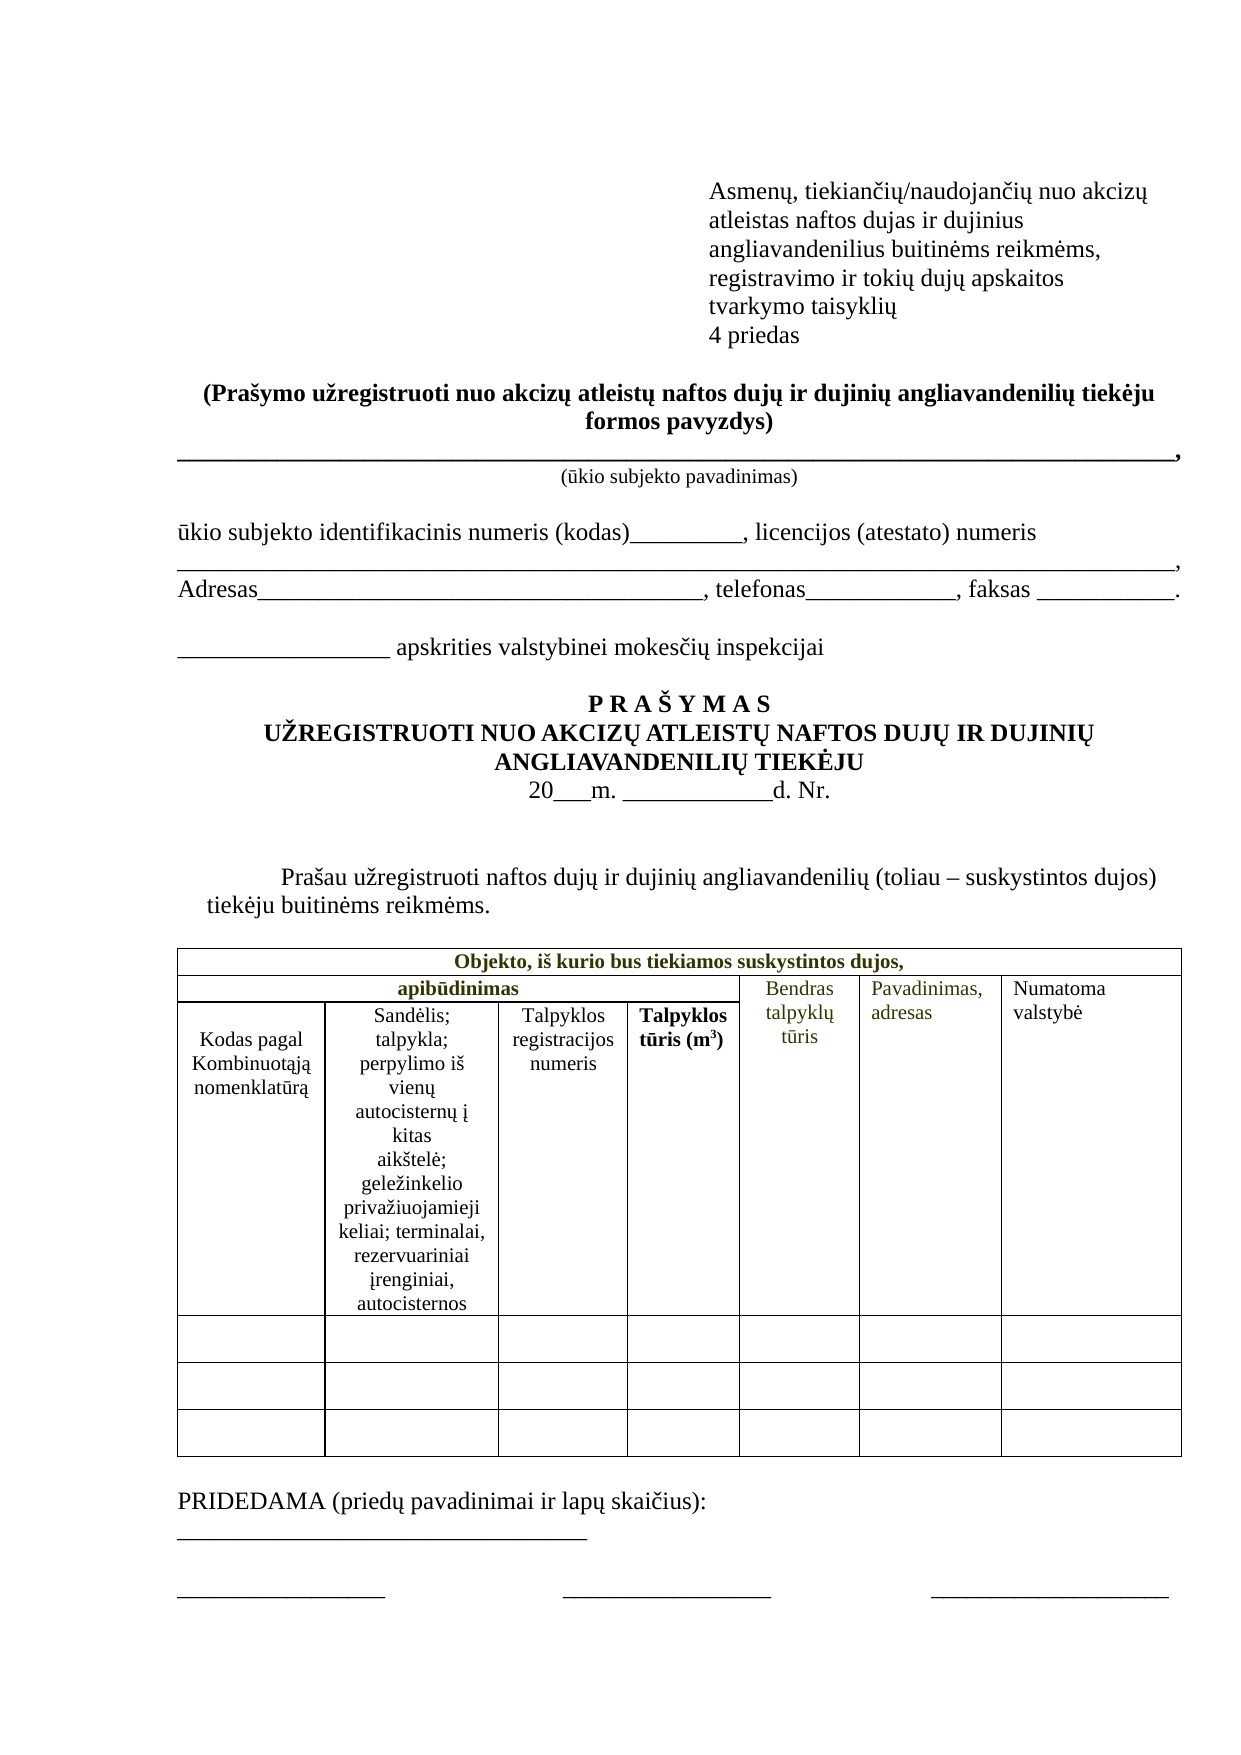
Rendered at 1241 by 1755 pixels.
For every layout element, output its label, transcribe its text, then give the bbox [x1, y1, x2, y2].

table_cell [628, 1410, 739, 1456]
table_cell [499, 1410, 627, 1456]
table_cell [326, 1363, 498, 1409]
text tvarkymo taisyklių [177, 291, 1181, 320]
table_cell [628, 1363, 739, 1409]
table_cell Sandėlis; talpykla; perpylimo iš vienų autocisternų į kitas aikštelė; geležinkelio privažiuojamieji keliai; terminalai, rezervuariniai įrenginiai, autocisternos [326, 1003, 498, 1315]
table_cell [860, 1316, 1001, 1362]
table_cell [740, 1410, 859, 1456]
table_cell Numatoma valstybė [1002, 976, 1181, 1315]
text _________________ apskrities valstybinei mokesčių inspekcijai [177, 632, 1181, 660]
text (Prašymo užregistruoti nuo akcizų atleistų naftos dujų ir dujinių angliavandenilių tiekėju formos pavyzdys) [177, 378, 1181, 435]
table_cell [1002, 1316, 1181, 1362]
text Adresas , telefonas____________, faksas ___________. [177, 574, 1181, 603]
text Prašau užregistruoti naftos dujų ir dujinių angliavandenilių (toliau – suskystintos dujos) tiekėju buitinėms reikmėms. [207, 862, 1181, 919]
table_cell [740, 1363, 859, 1409]
table_cell [740, 1316, 859, 1362]
text ūkio subjekto identifikacinis numeris (kodas)_________, licencijos (atestato) numeris [177, 517, 1181, 545]
table_cell [178, 1363, 324, 1409]
text , [177, 435, 1181, 464]
table_cell [178, 1410, 324, 1456]
text UŽREGISTRUOTI NUO AKCIZŲ ATLEISTŲ NAFTOS DUJŲ IR DUJINIŲ ANGLIAVANDENILIŲ TIEKĖJU [177, 718, 1181, 775]
table_cell [628, 1316, 739, 1362]
text PRIDEDAMA (priedų pavadinimai ir lapų skaičius): [177, 1486, 1181, 1514]
text Asmenų, tiekiančių/naudojančių nuo akcizų atleistas naftos dujas ir dujinius [709, 176, 1181, 234]
text PRAŠYMAS [177, 689, 1181, 718]
table_cell [178, 1316, 324, 1362]
text (ūkio subjekto pavadinimas) [177, 464, 1181, 488]
table_cell apibūdinimas [178, 976, 739, 1001]
table_cell [1002, 1363, 1181, 1409]
table_cell [326, 1316, 498, 1362]
table_header Objekto, iš kurio bus tiekiamos suskystintos dujos, [178, 949, 1181, 975]
text , [177, 545, 1181, 574]
table_cell Bendras talpyklų tūris [740, 976, 859, 1315]
table_cell [499, 1363, 627, 1409]
text 20___m. ____________d. Nr. [177, 775, 1181, 804]
table_cell Talpyklos registracijos numeris [499, 1003, 627, 1315]
table_cell [1002, 1410, 1181, 1456]
text angliavandenilius buitinėms reikmėms, registravimo ir tokių dujų apskaitos [709, 234, 1181, 291]
text 4 priedas [177, 320, 1181, 349]
table_cell Kodas pagal Kombinuotąją nomenklatūrą [178, 1003, 324, 1315]
table_cell Pavadinimas, adresas [860, 976, 1001, 1315]
table_cell [860, 1363, 1001, 1409]
table_cell [326, 1410, 498, 1456]
table_cell Talpyklos tūris (m3) [628, 1003, 739, 1315]
table_cell [499, 1316, 627, 1362]
table_cell [860, 1410, 1001, 1456]
